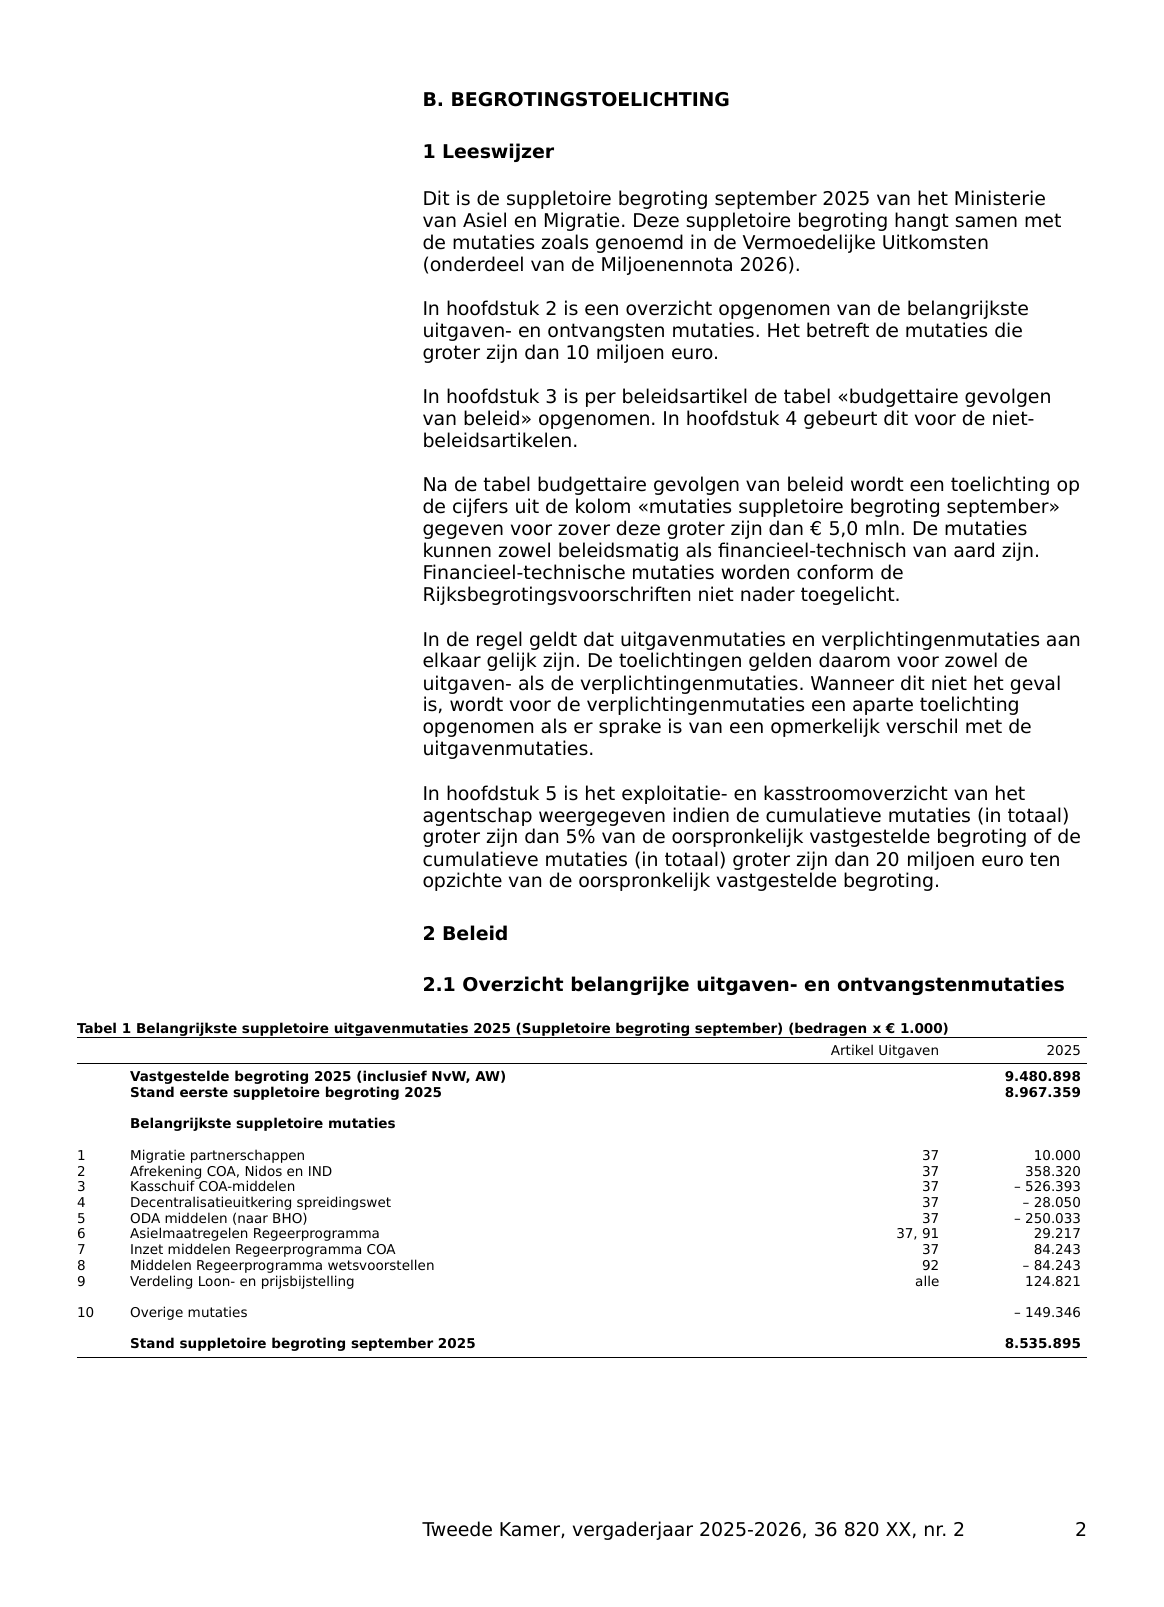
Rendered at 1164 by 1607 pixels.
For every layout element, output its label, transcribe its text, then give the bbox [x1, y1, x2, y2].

text In hoofdstuk 2 is een overzicht opgenomen van de belangrijkste uitgaven- en ontvangsten mutaties. Het betreft de mutaties die groter zijn dan 10 miljoen euro. [422, 298, 1087, 364]
table_cell 37 [797, 1148, 945, 1163]
table_cell 9 [77, 1274, 124, 1289]
table_cell alle [797, 1274, 945, 1289]
table_cell [797, 1100, 945, 1116]
table_cell [945, 1289, 1087, 1305]
table_cell Overige mutaties [124, 1305, 797, 1321]
table_cell [797, 1289, 945, 1305]
table_cell 37 [797, 1179, 945, 1195]
text Dit is de suppletoire begroting september 2025 van het Ministerie van Asiel en Migratie. Deze suppletoire begroting hangt samen met de mutaties zoals genoemd in de Vermoedelijke Uitkomsten (onderdeel van de Miljoenennota 2026). [422, 188, 1087, 276]
table_cell 9.480.898 [945, 1064, 1087, 1085]
table_cell [945, 1321, 1087, 1336]
subtitle 2.1 Overzicht belangrijke uitgaven- en ontvangstenmutaties [422, 974, 1087, 996]
table_cell 5 [77, 1211, 124, 1226]
table_cell Middelen Regeerprogramma wetsvoorstellen [124, 1258, 797, 1273]
subtitle 2 Beleid [422, 922, 1087, 944]
table_cell Asielmaatregelen Regeerprogramma [124, 1226, 797, 1242]
table_cell Belangrijkste suppletoire mutaties [124, 1116, 797, 1132]
subtitle 1 Leeswijzer [422, 141, 1087, 163]
table_cell [77, 1038, 124, 1063]
table_cell [797, 1305, 945, 1321]
table_cell [77, 1321, 124, 1336]
table_cell Stand eerste suppletoire begroting 2025 [124, 1085, 797, 1100]
table_cell 8 [77, 1258, 124, 1273]
table_cell 4 [77, 1195, 124, 1211]
table_cell [77, 1116, 124, 1132]
table_cell 124.821 [945, 1274, 1087, 1289]
table_cell 8.967.359 [945, 1085, 1087, 1100]
table_cell [797, 1336, 945, 1357]
table_cell 2025 [945, 1038, 1087, 1063]
table_cell [77, 1064, 124, 1085]
table_cell 7 [77, 1242, 124, 1258]
table_cell Afrekening COA, Nidos en IND [124, 1163, 797, 1179]
table_cell – 84.243 [945, 1258, 1087, 1273]
table_cell Verdeling Loon- en prijsbijstelling [124, 1274, 797, 1289]
table_cell 37 [797, 1163, 945, 1179]
table_cell 84.243 [945, 1242, 1087, 1258]
table_cell Migratie partnerschappen [124, 1148, 797, 1163]
table_cell 358.320 [945, 1163, 1087, 1179]
table_cell [77, 1289, 124, 1305]
table_cell [797, 1321, 945, 1336]
table_cell [945, 1100, 1087, 1116]
table_cell Inzet middelen Regeerprogramma COA [124, 1242, 797, 1258]
table_cell 8.535.895 [945, 1336, 1087, 1357]
table_cell [945, 1132, 1087, 1148]
table_cell [797, 1132, 945, 1148]
table_cell 37, 91 [797, 1226, 945, 1242]
table_cell 10 [77, 1305, 124, 1321]
table_cell Kasschuif COA-middelen [124, 1179, 797, 1195]
table_cell 10.000 [945, 1148, 1087, 1163]
table_cell 2 [77, 1163, 124, 1179]
table_cell Decentralisatieuitkering spreidingswet [124, 1195, 797, 1211]
table_cell [797, 1116, 945, 1132]
table_cell [77, 1132, 124, 1148]
subtitle B. BEGROTINGSTOELICHTING [422, 89, 1087, 111]
table_cell 3 [77, 1179, 124, 1195]
table_cell [77, 1085, 124, 1100]
table_cell [124, 1038, 797, 1063]
table_cell 92 [797, 1258, 945, 1273]
table_cell 29.217 [945, 1226, 1087, 1242]
table_cell 6 [77, 1226, 124, 1242]
table_cell – 149.346 [945, 1305, 1087, 1321]
table_cell ODA middelen (naar BHO) [124, 1211, 797, 1226]
table_cell – 250.033 [945, 1211, 1087, 1226]
table_cell [124, 1289, 797, 1305]
table_cell [124, 1321, 797, 1336]
table_cell Vastgestelde begroting 2025 (inclusief NvW, AW) [124, 1064, 797, 1085]
table_cell [124, 1132, 797, 1148]
table_cell 37 [797, 1211, 945, 1226]
table_cell [797, 1064, 945, 1085]
table_header Tabel 1 Belangrijkste suppletoire uitgavenmutaties 2025 (Suppletoire begroting september) (bedragen x € 1.000) [77, 1021, 1087, 1037]
table_cell – 526.393 [945, 1179, 1087, 1195]
table_cell Artikel Uitgaven [797, 1038, 945, 1063]
text In hoofdstuk 3 is per beleidsartikel de tabel «budgettaire gevolgen van beleid» opgenomen. In hoofdstuk 4 gebeurt dit voor de niet-beleidsartikelen. [422, 386, 1087, 452]
table_cell [945, 1116, 1087, 1132]
table_cell [77, 1336, 124, 1357]
table_cell 1 [77, 1148, 124, 1163]
text In hoofdstuk 5 is het exploitatie- en kasstroomoverzicht van het agentschap weergegeven indien de cumulatieve mutaties (in totaal) groter zijn dan 5% van de oorspronkelijk vastgestelde begroting of de cumulatieve mutaties (in totaal) groter zijn dan 20 miljoen euro ten opzichte van de oorspronkelijk vastgestelde begroting. [422, 782, 1087, 892]
table_cell Stand suppletoire begroting september 2025 [124, 1336, 797, 1357]
table_cell [797, 1085, 945, 1100]
table_cell [124, 1100, 797, 1116]
text In de regel geldt dat uitgavenmutaties en verplichtingenmutaties aan elkaar gelijk zijn. De toelichtingen gelden daarom voor zowel de uitgaven- als de verplichtingenmutaties. Wanneer dit niet het geval is, wordt voor de verplichtingenmutaties een aparte toelichting opgenomen als er sprake is van een opmerkelijk verschil met de uitgavenmutaties. [422, 628, 1087, 760]
table_cell 37 [797, 1195, 945, 1211]
table_cell [77, 1100, 124, 1116]
table_cell 37 [797, 1242, 945, 1258]
text Na de tabel budgettaire gevolgen van beleid wordt een toelichting op de cijfers uit de kolom «mutaties suppletoire begroting september» gegeven voor zover deze groter zijn dan € 5,0 mln. De mutaties kunnen zowel beleidsmatig als financieel-technisch van aard zijn. Financieel-technische mutaties worden conform de Rijksbegrotingsvoorschriften niet nader toegelicht. [422, 474, 1087, 606]
table_cell – 28.050 [945, 1195, 1087, 1211]
